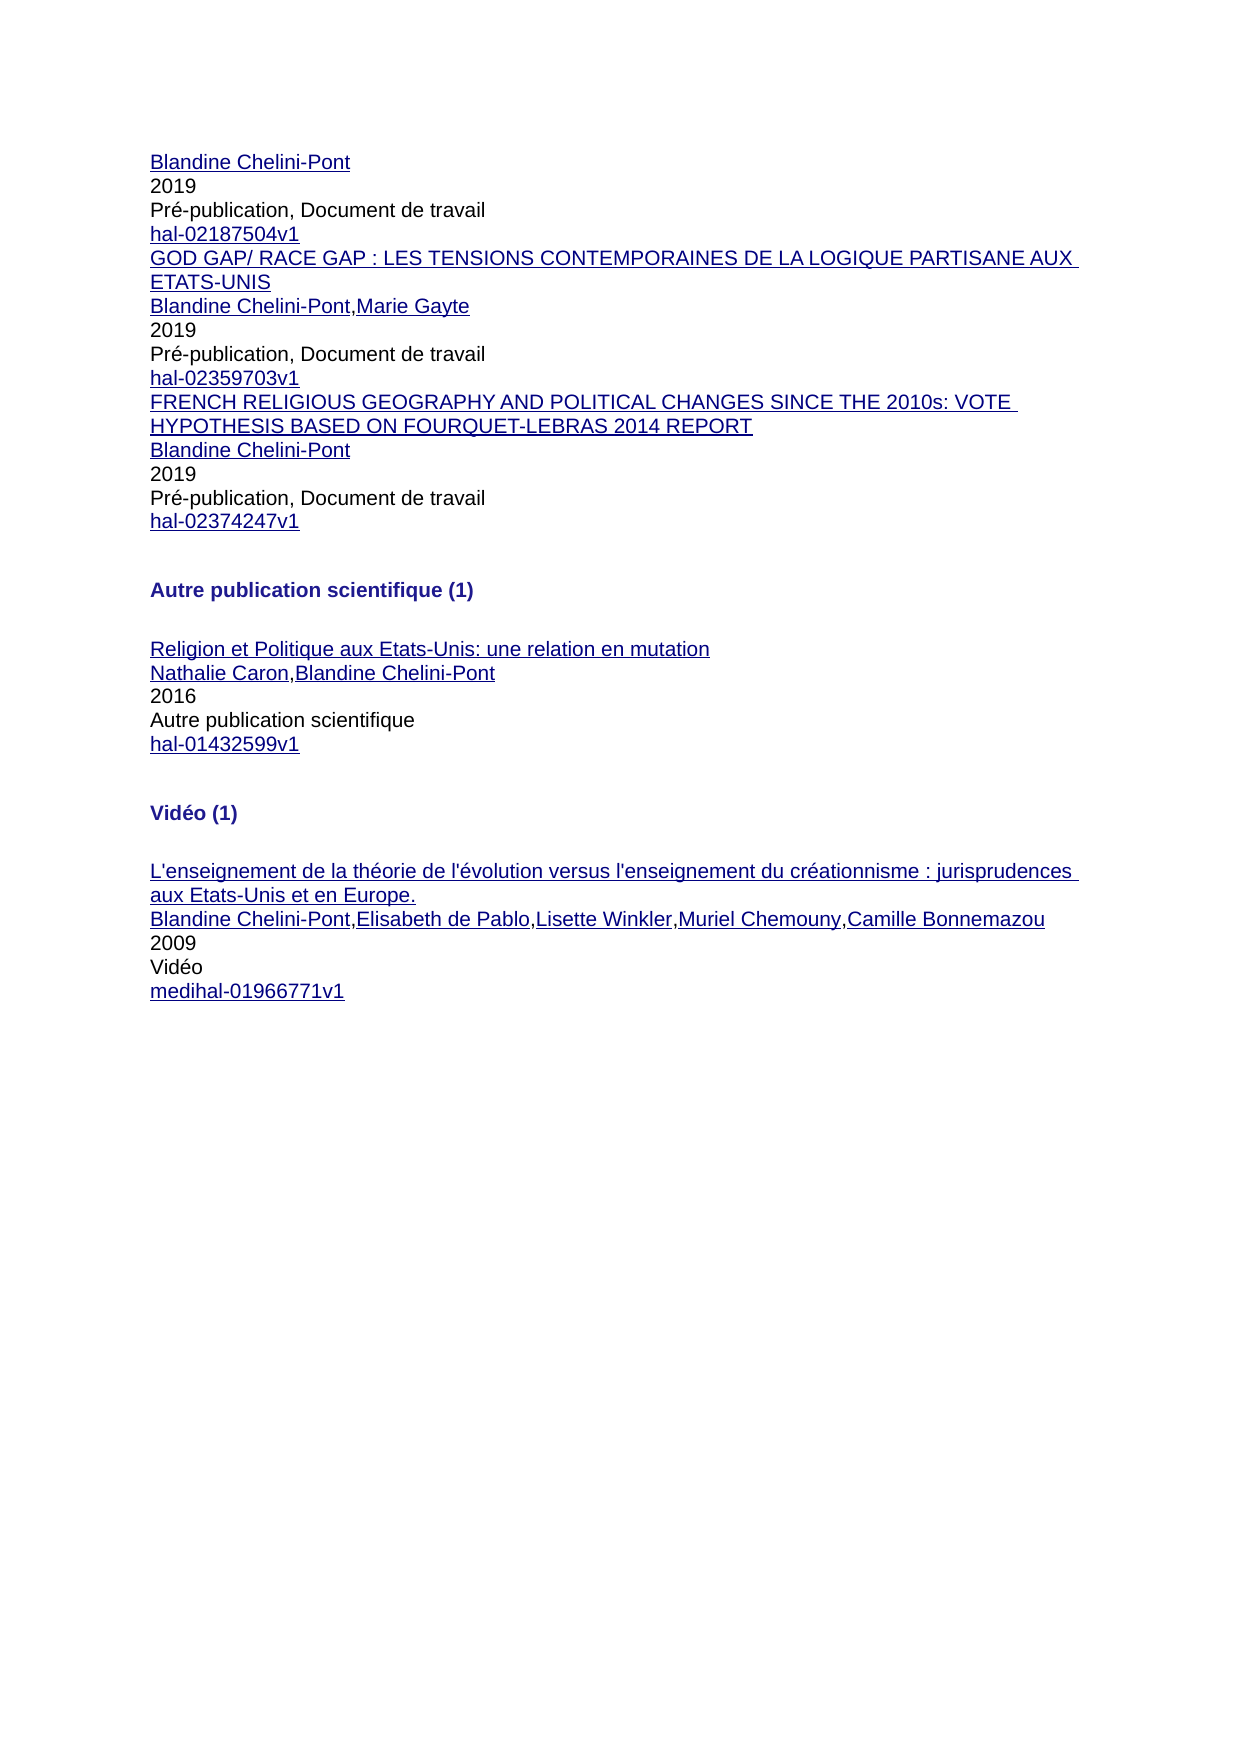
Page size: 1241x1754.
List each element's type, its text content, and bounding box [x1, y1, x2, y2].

table_header Religion et Politique aux Etats-Unis: une relation en mutation Nathalie Caron,Blandine Chelini-Pont 2016 Autre publication scientifique hal-01432599v1 [150, 636, 1090, 756]
table_cell FRENCH RELIGIOUS GEOGRAPHY AND POLITICAL CHANGES SINCE THE 2010s: VOTE HYPOTHESIS BASED ON FOURQUET-LEBRAS 2014 REPORT Blandine Chelini-Pont 2019 Pré-publication, Document de travail hal-02374247v1 [150, 390, 1090, 533]
table_cell Blandine Chelini-Pont 2019 Pré-publication, Document de travail hal-02187504v1 [150, 150, 1090, 246]
subtitle Vidéo (1) [150, 801, 1090, 825]
subtitle Autre publication scientifique (1) [150, 578, 1090, 602]
table_header L'enseignement de la théorie de l'évolution versus l'enseignement du créationnisme : jurisprudences aux Etats-Unis et en Europe. Blandine Chelini-Pont,Elisabeth de Pablo,Lisette Winkler,Muriel Chemouny,Camille Bonnemazou 2009 Vidéo medihal-01966771v1 [150, 859, 1090, 1003]
table_cell GOD GAP/ RACE GAP : LES TENSIONS CONTEMPORAINES DE LA LOGIQUE PARTISANE AUX ETATS-UNIS Blandine Chelini-Pont,Marie Gayte 2019 Pré-publication, Document de travail hal-02359703v1 [150, 246, 1090, 389]
